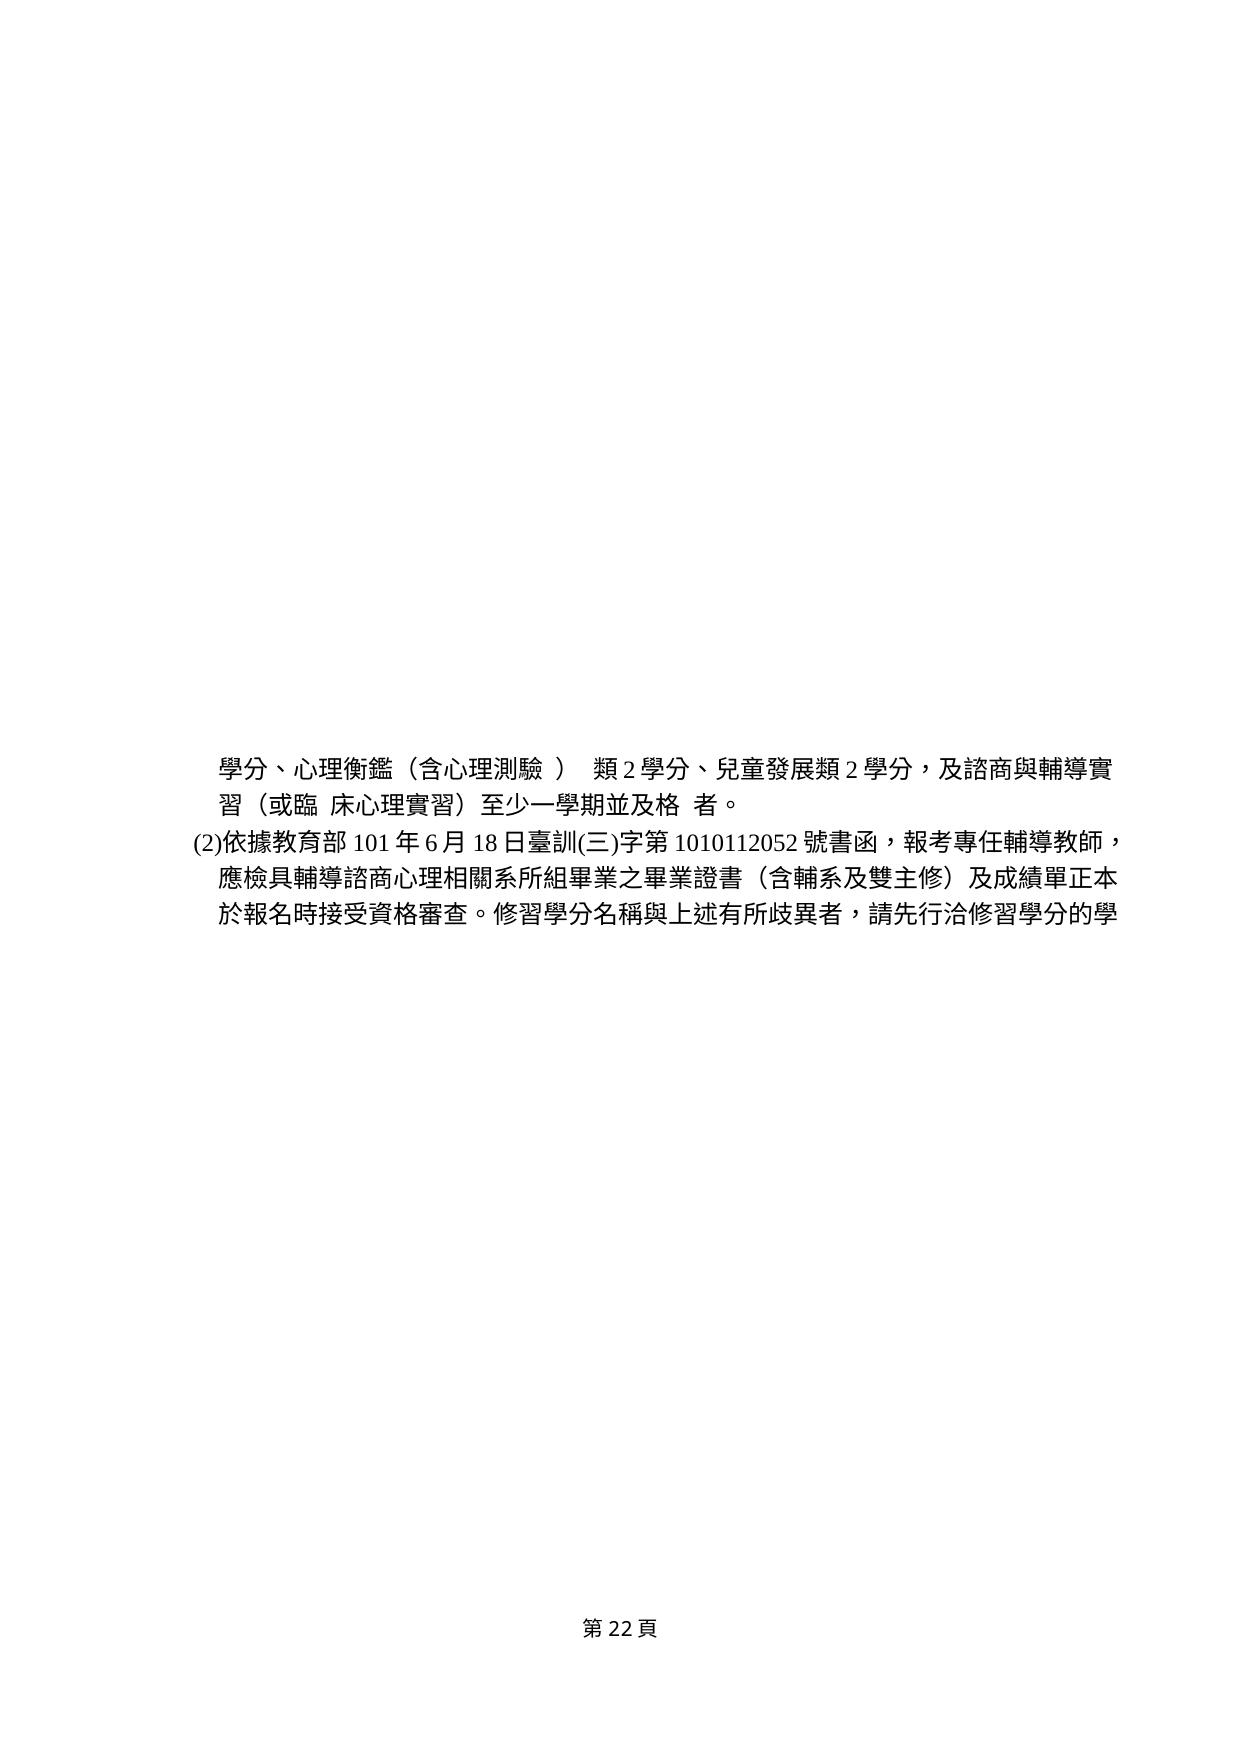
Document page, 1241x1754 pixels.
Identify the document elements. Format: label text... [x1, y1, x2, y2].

text 學分、心理衡鑑（含心理測驗 ） 類2學分、兒童發展類2學分，及諮商與輔導實習（或臨 床心理實習）至少一學期並及格 者。 [193, 749, 1122, 822]
text (2)依據教育部101年6月18日臺訓(三)字第1010112052號書函，報考專任輔導教師，應檢具輔導諮商心理相關系所組畢業之畢業證書（含輔系及雙主修）及成績單正本於報名時接受資格審查。修習學分名稱與上述有所歧異者，請先行洽修習學分的學校確認該學分所屬 類別並開立證明。具有國民小學教育階段、科（類）合格教師證書且須尚在有效期間者（已取得合格教師證書之非現職教師，未連續中斷教學工作達十年以上）。 [193, 822, 1122, 931]
